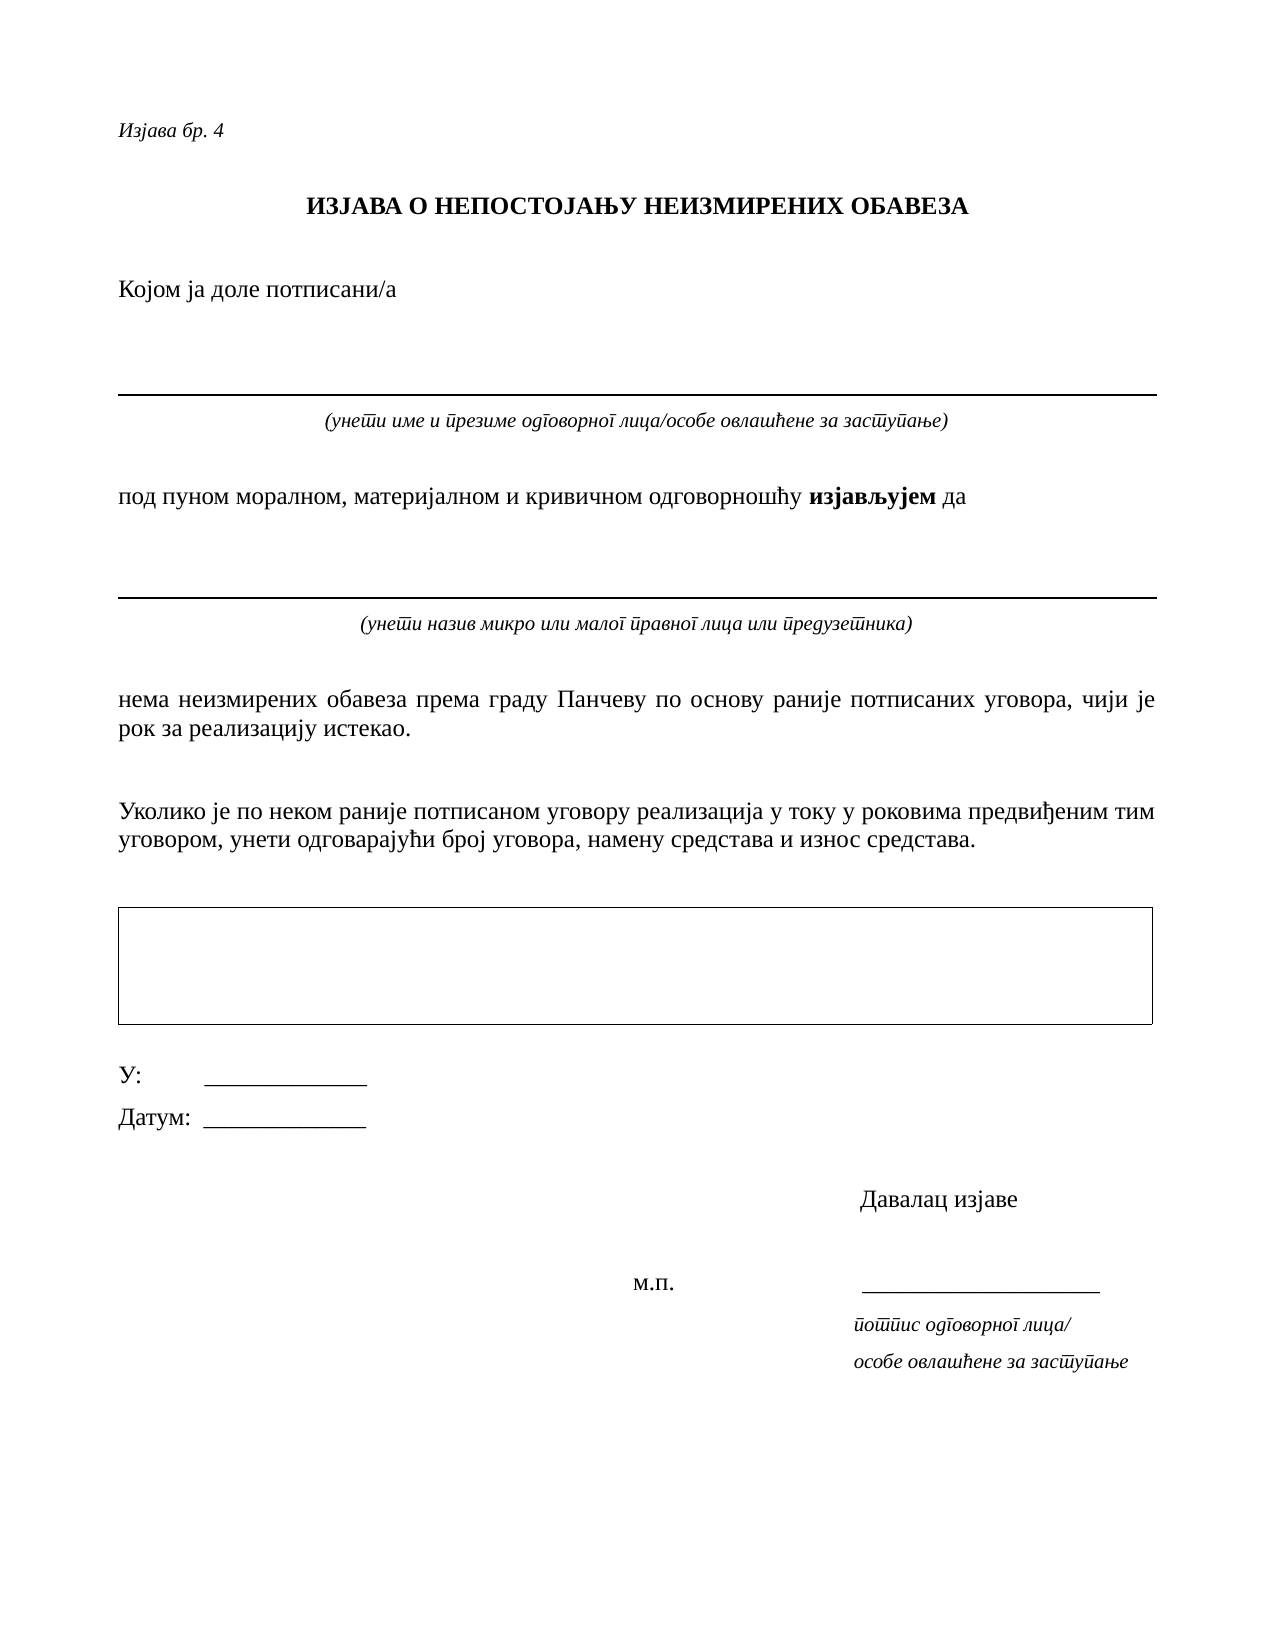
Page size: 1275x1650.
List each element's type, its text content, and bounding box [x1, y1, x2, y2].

text Којом ја доле потписани/а [118, 274, 1157, 302]
text потпис одговорног лица/ [118, 1308, 1157, 1337]
text Уколико је по неком раније потписаном уговору реализација у току у роковима предвиђеним тим уговором, унети одговарајући број уговора, намену средстава и износ средстава. [118, 796, 1157, 853]
text нема неизмирених обавеза према граду Панчеву по основу раније потписаних уговора, чији је рок за реализацију истекао. [118, 684, 1157, 742]
text (унети име и презиме одговорног лица/особе овлашћене за заступање) [118, 408, 1157, 432]
text Изјава бр. 4 [118, 118, 1157, 142]
text под пуном моралном, материјалном и кривичном одговорношћу изјављујем да [118, 481, 1157, 510]
text Давалац изјаве [118, 1184, 1157, 1213]
text Датум: _____________ [118, 1102, 1157, 1131]
table_header [119, 908, 1152, 1024]
text м.п. ___________________ [118, 1267, 1157, 1296]
text (унети назив микро или малог правног лица или предузетника) [118, 611, 1157, 635]
text ИЗЈАВА О НЕПОСТОЈАЊУ НЕИЗМИРЕНИХ ОБАВЕЗА [118, 191, 1157, 220]
text У: _____________ [118, 1061, 1157, 1089]
text особе овлашћене за заступање [118, 1349, 1157, 1373]
